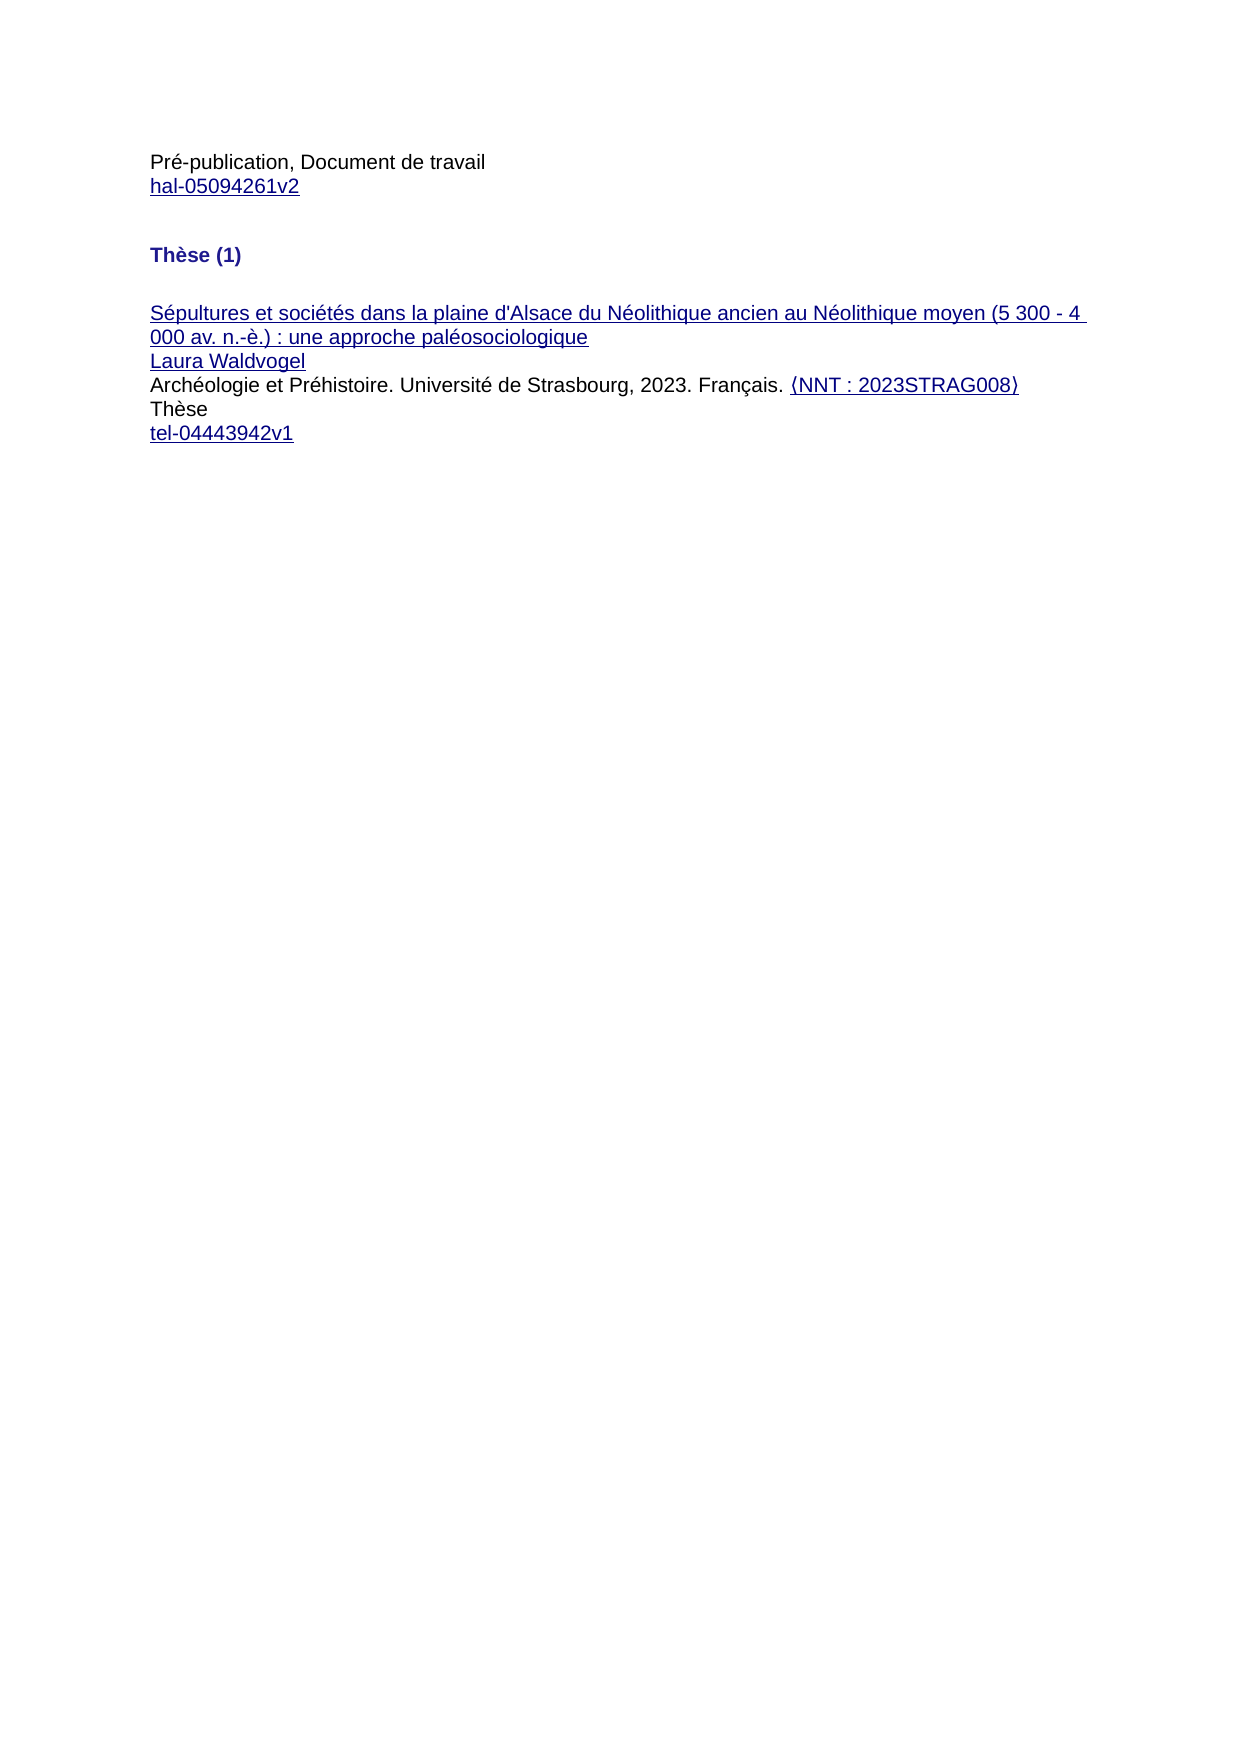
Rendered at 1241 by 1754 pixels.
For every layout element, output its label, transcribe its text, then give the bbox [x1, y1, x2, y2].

table_header Pré-publication, Document de travail hal-05094261v2 [150, 150, 1090, 198]
subtitle Thèse (1) [150, 243, 1090, 267]
table_header Sépultures et sociétés dans la plaine d'Alsace du Néolithique ancien au Néolithique moyen (5 300 - 4 000 av. n.-è.) : une approche paléosociologique Laura Waldvogel Archéologie et Préhistoire. Université de Strasbourg, 2023. Français. ⟨NNT : 2023STRAG008⟩ Thèse tel-04443942v1 [150, 301, 1090, 445]
